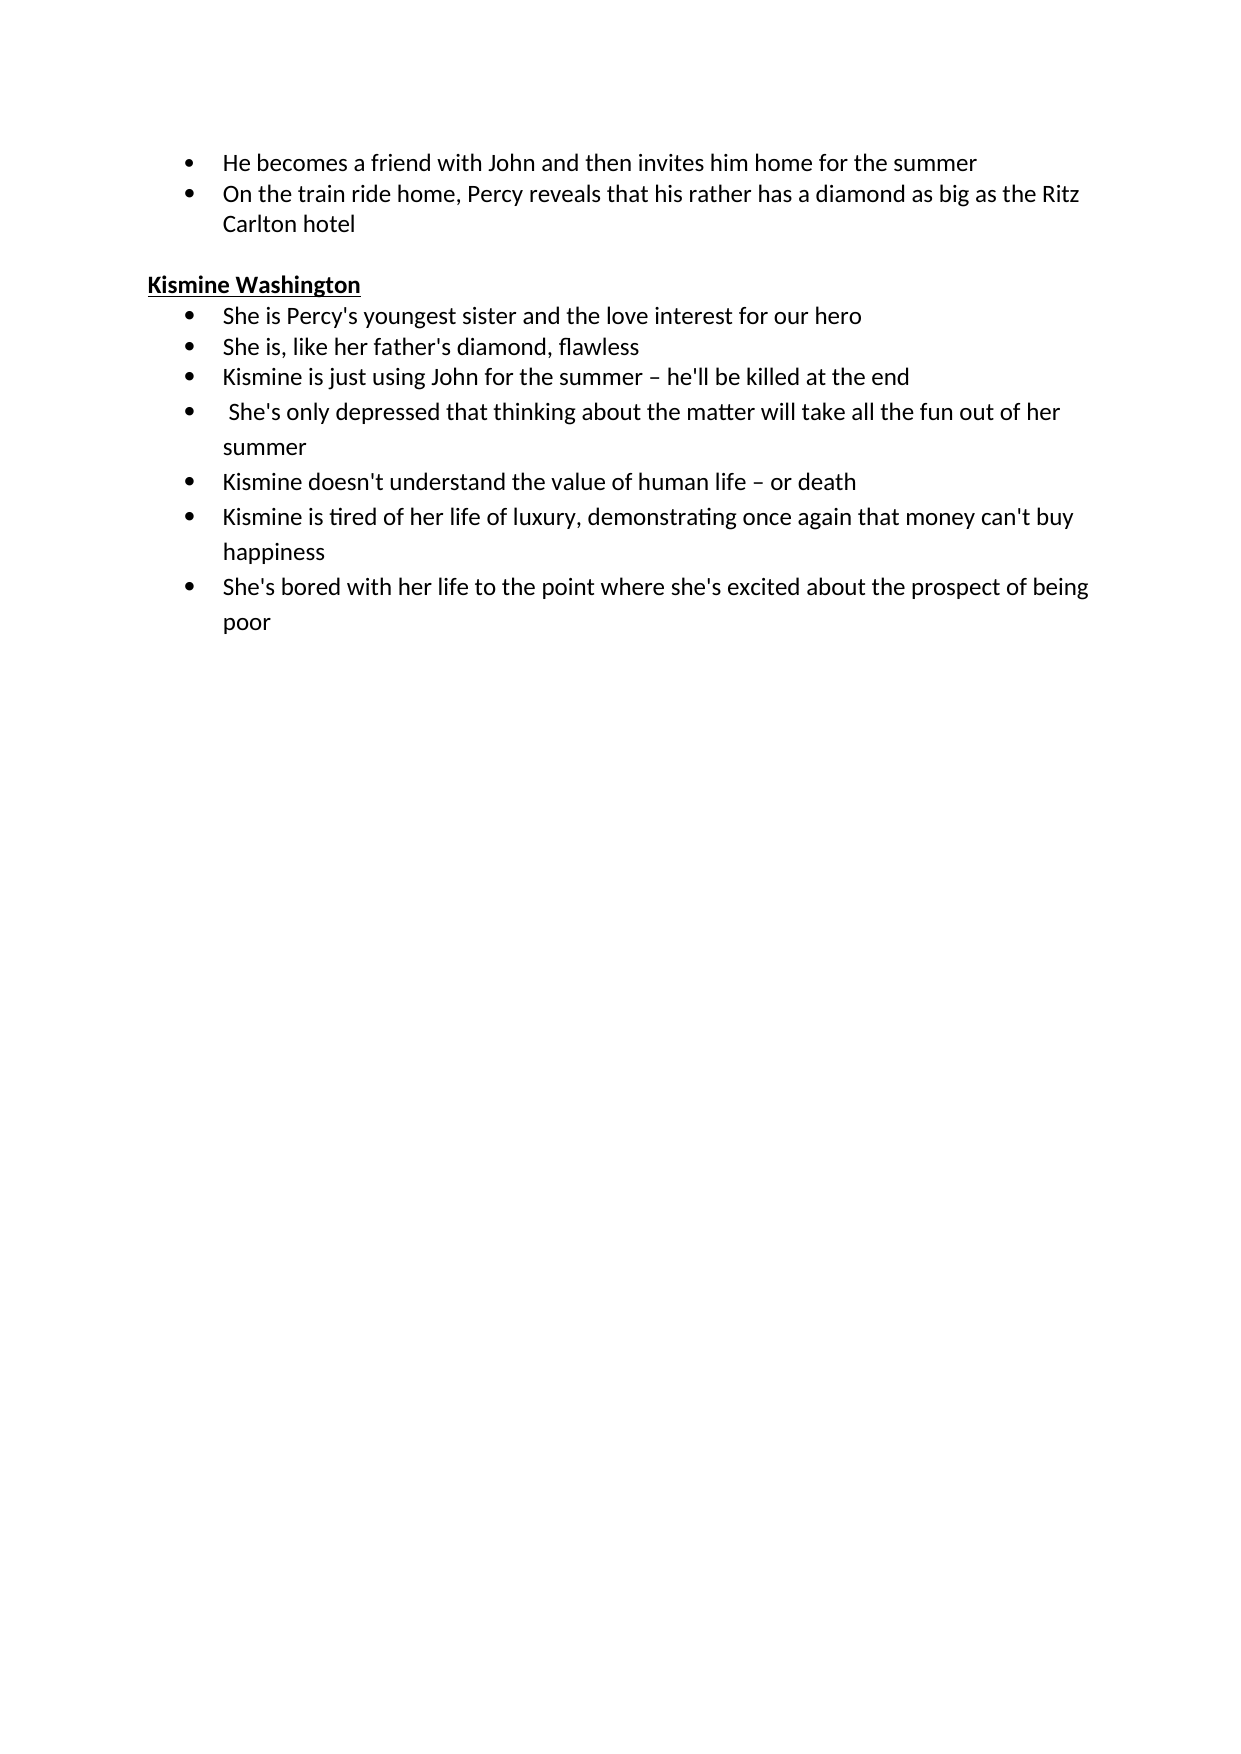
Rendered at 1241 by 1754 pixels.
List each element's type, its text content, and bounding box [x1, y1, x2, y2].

list He becomes a friend with John and then invites him home for the summer [185, 148, 1093, 178]
list Kismine is just using John for the summer – he'll be killed at the end [185, 361, 1093, 392]
list Kismine doesn't understand the value of human life – or death [185, 466, 1093, 497]
list She is Percy's youngest sister and the love interest for our hero [185, 300, 1093, 331]
list Kismine is tired of her life of luxury, demonstrating once again that money can't buy happiness [185, 501, 1093, 567]
list On the train ride home, Percy reveals that his rather has a diamond as big as the Ritz Carlton hotel [185, 178, 1093, 239]
list She's bored with her life to the point where she's excited about the prospect of being poor [185, 571, 1093, 637]
list She is, like her father's diamond, flawless [185, 331, 1093, 361]
list She's only depressed that thinking about the matter will take all the fun out of her summer [185, 396, 1093, 462]
text Kismine Washington [148, 270, 1093, 300]
